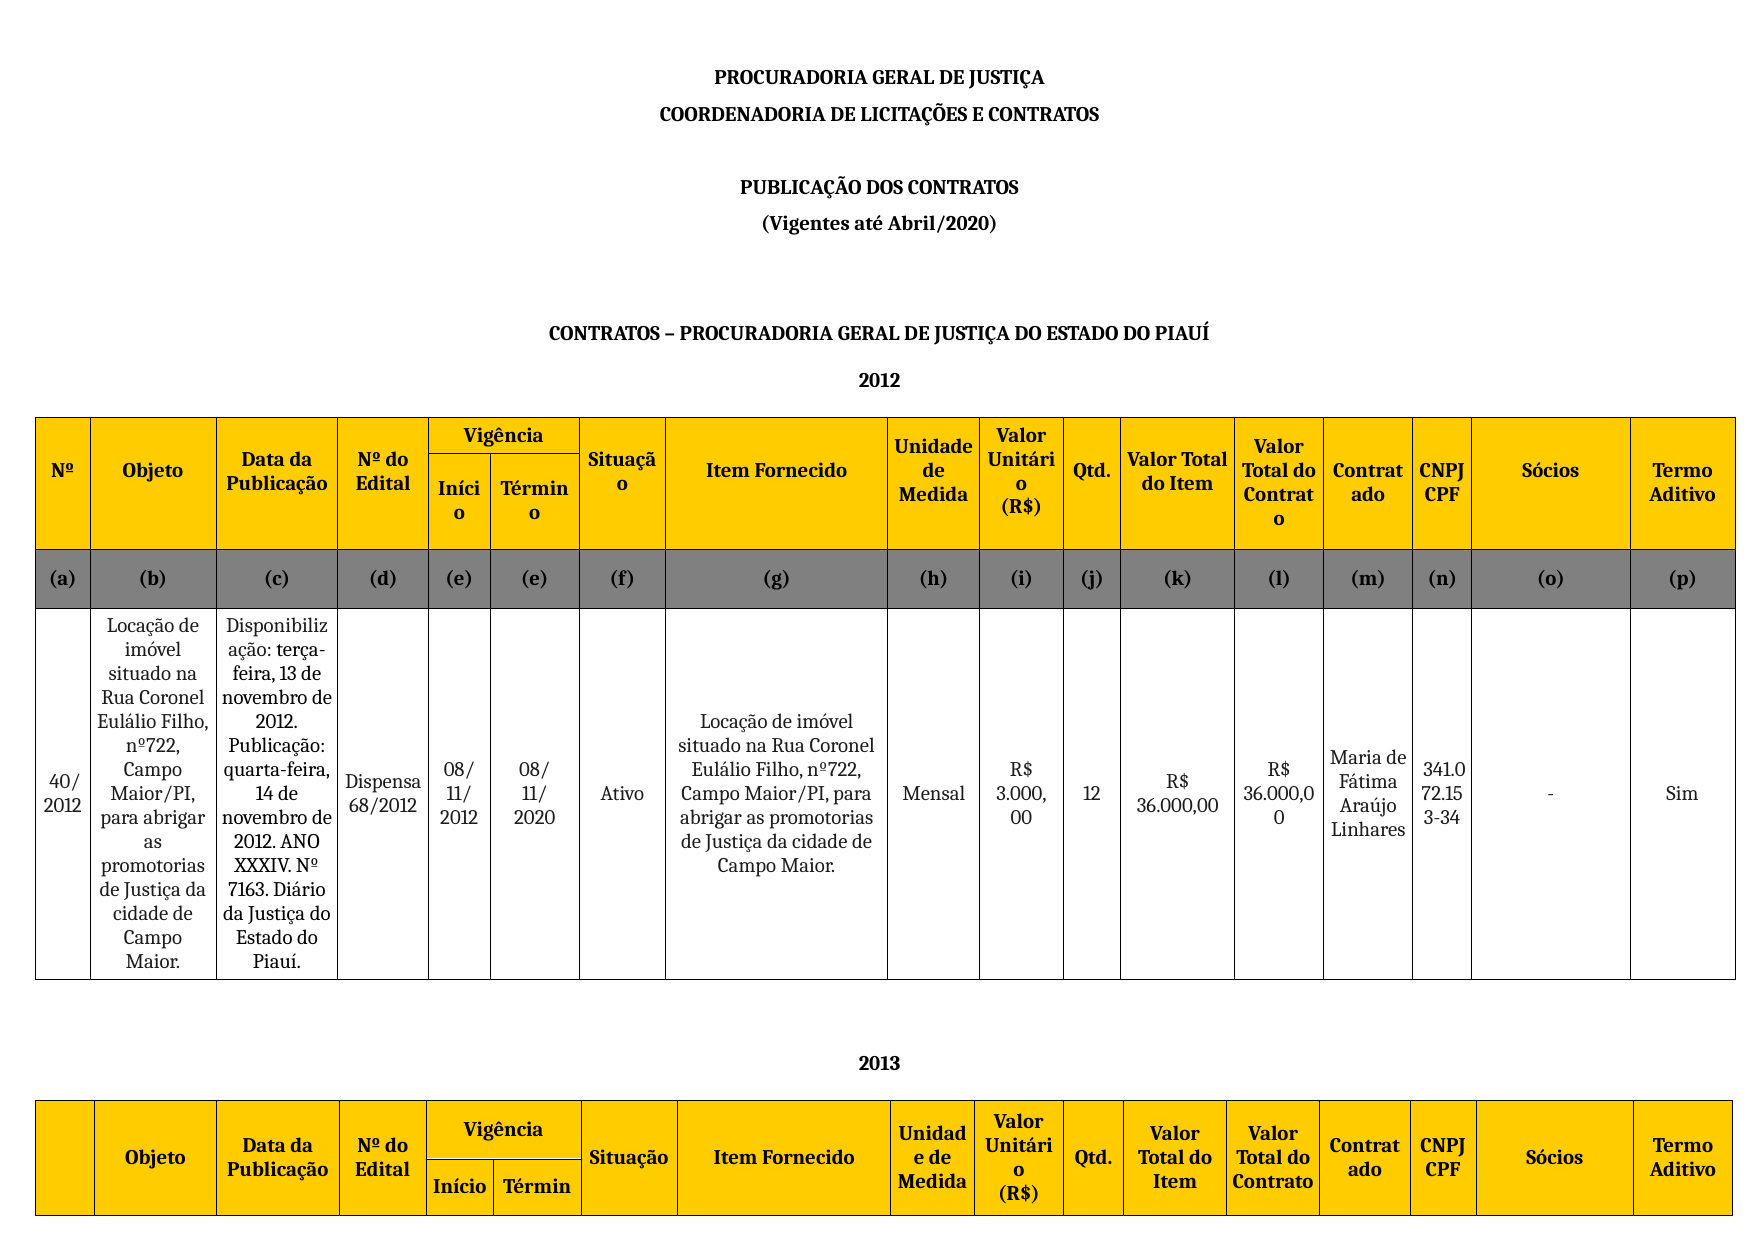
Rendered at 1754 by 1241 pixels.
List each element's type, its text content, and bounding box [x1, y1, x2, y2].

table_header Termo Aditivo [1631, 418, 1735, 549]
table_header Vigência [429, 418, 579, 453]
table_header Contratado [1324, 418, 1412, 549]
table_header Data da Publicação [217, 1101, 339, 1215]
table_header Situação [580, 418, 665, 549]
table_header [36, 1101, 94, 1215]
table_cell Maria de Fátima Araújo Linhares [1324, 609, 1412, 979]
table_cell Disponibilização: terça-feira, 13 de novembro de 2012. Publicação: quarta-feira, 14 de novembro de 2012. ANO XXXIV. Nº 7163. Diário da Justiça do Estado do Piauí. [217, 609, 337, 979]
table_header Unidade de Medida [891, 1101, 974, 1215]
table_cell Locação de imóvel situado na Rua Coronel Eulálio Filho, nº722, Campo Maior/PI, para abrigar as promotorias de Justiça da cidade de Campo Maior. [91, 609, 216, 979]
table_cell (o) [1472, 550, 1630, 608]
table_header Data da Publicação [217, 418, 337, 549]
table_header Objeto [91, 418, 216, 549]
table_cell (m) [1324, 550, 1412, 608]
table_cell Ativo [580, 609, 665, 979]
text 2013 [29, 1052, 1729, 1076]
table_cell Início [427, 1160, 493, 1215]
table_cell (g) [666, 550, 887, 608]
text COORDENADORIA DE LICITAÇÕES E CONTRATOS [29, 102, 1729, 126]
table_cell 12 [1064, 609, 1120, 979]
table_cell R$ 36.000,00 [1235, 609, 1323, 979]
table_cell (h) [888, 550, 979, 608]
table_cell 341.072.153-34 [1413, 609, 1471, 979]
table_cell (c) [217, 550, 337, 608]
table_header Valor Total do Item [1121, 418, 1234, 549]
table_cell (k) [1121, 550, 1234, 608]
table_cell (b) [91, 550, 216, 608]
table_header Nº do Edital [340, 1101, 426, 1215]
table_header Item Fornecido [666, 418, 887, 549]
table_cell Términ [494, 1160, 581, 1215]
table_cell Início [429, 454, 490, 549]
table_cell (f) [580, 550, 665, 608]
table_header Sócios [1472, 418, 1630, 549]
table_cell (e) [491, 550, 579, 608]
table_header Unidade de Medida [888, 418, 979, 549]
table_cell Locação de imóvel situado na Rua Coronel Eulálio Filho, nº722, Campo Maior/PI, para abrigar as promotorias de Justiça da cidade de Campo Maior. [666, 609, 887, 979]
table_cell - [1472, 609, 1630, 979]
table_header Valor Unitário (R$) [975, 1101, 1063, 1215]
table_header Contratado [1320, 1101, 1410, 1215]
table_header CNPJ CPF [1411, 1101, 1476, 1215]
table_header Vigência [427, 1101, 581, 1158]
table_cell (d) [338, 550, 428, 608]
table_header Sócios [1477, 1101, 1633, 1215]
table_cell (p) [1631, 550, 1735, 608]
table_cell 08/ 11/ 2012 [429, 609, 490, 979]
table_header Qtd. [1064, 1101, 1123, 1215]
table_header Nº do Edital [338, 418, 428, 549]
text (Vigentes até Abril/2020) [29, 212, 1729, 236]
table_header Item Fornecido [678, 1101, 890, 1215]
table_header Valor Unitário (R$) [980, 418, 1063, 549]
table_header Objeto [95, 1101, 216, 1215]
table_cell Mensal [888, 609, 979, 979]
table_header Valor Total do Item [1124, 1101, 1226, 1215]
table_cell R$ 36.000,00 [1121, 609, 1234, 979]
table_cell R$ 3.000, 00 [980, 609, 1063, 979]
table_header Valor Total do Contrato [1235, 418, 1323, 549]
table_cell 40/ 2012 [36, 609, 90, 979]
table_cell Sim [1631, 609, 1735, 979]
table_header CNPJ CPF [1413, 418, 1471, 549]
table_header Nº [36, 418, 90, 549]
table_cell (a) [36, 550, 90, 608]
table_cell (i) [980, 550, 1063, 608]
text PUBLICAÇÃO DOS CONTRATOS [29, 175, 1729, 199]
table_cell Término [491, 454, 579, 549]
table_cell (l) [1235, 550, 1323, 608]
table_cell (e) [429, 550, 490, 608]
table_cell (j) [1064, 550, 1120, 608]
table_cell 08/ 11/ 2020 [491, 609, 579, 979]
table_header Valor Total do Contrato [1227, 1101, 1319, 1215]
table_header Qtd. [1064, 418, 1120, 549]
text 2012 [29, 369, 1729, 393]
table_cell Dispensa 68/2012 [338, 609, 428, 979]
table_cell (n) [1413, 550, 1471, 608]
text CONTRATOS – PROCURADORIA GERAL DE JUSTIÇA DO ESTADO DO PIAUÍ [29, 321, 1729, 345]
table_header Situação [582, 1101, 677, 1215]
table_header Termo Aditivo [1634, 1101, 1732, 1215]
text PROCURADORIA GERAL DE JUSTIÇA [29, 66, 1729, 90]
